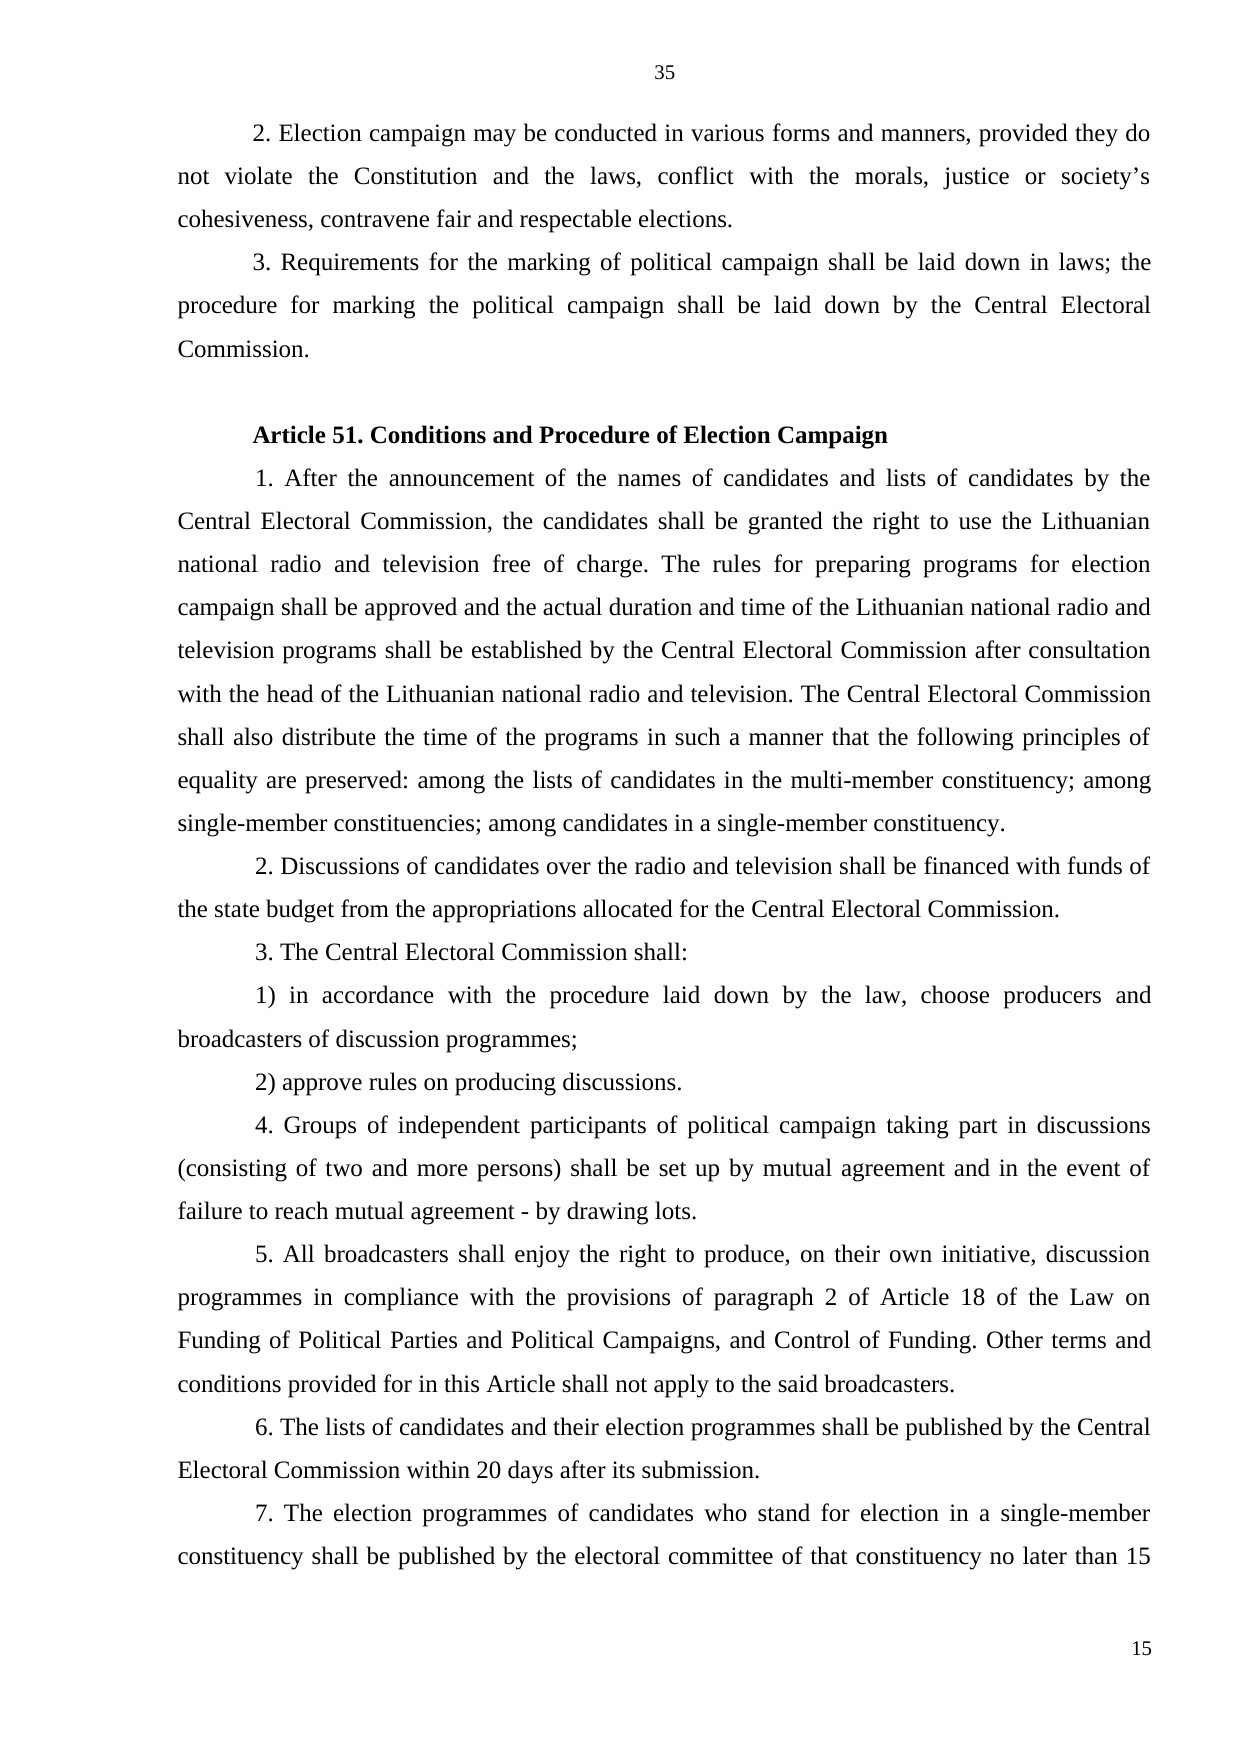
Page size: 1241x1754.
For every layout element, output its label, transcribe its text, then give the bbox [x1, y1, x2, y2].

text 7. The election programmes of candidates who stand for election in a single-member constituency shall be published by the electoral committee of that constituency no later than 15 [177, 1498, 1152, 1570]
text 3. The Central Electoral Commission shall: [177, 937, 1152, 966]
text 2. Election campaign may be conducted in various forms and manners, provided they do not violate the Constitution and the laws, conflict with the morals, justice or society’s cohesiveness, contravene fair and respectable elections. [177, 118, 1152, 233]
text 4. Groups of independent participants of political campaign taking part in discussions (consisting of two and more persons) shall be set up by mutual agreement and in the event of failure to reach mutual agreement - by drawing lots. [177, 1110, 1152, 1225]
text 5. All broadcasters shall enjoy the right to produce, on their own initiative, discussion programmes in compliance with the provisions of paragraph 2 of Article 18 of the Law on Funding of Political Parties and Political Campaigns, and Control of Funding. Other terms and conditions provided for in this Article shall not apply to the said broadcasters. [177, 1239, 1152, 1397]
text 1) in accordance with the procedure laid down by the law, choose producers and broadcasters of discussion programmes; [177, 981, 1152, 1052]
text 3. Requirements for the marking of political campaign shall be laid down in laws; the procedure for marking the political campaign shall be laid down by the Central Electoral Commission. [177, 247, 1152, 362]
text 6. The lists of candidates and their election programmes shall be published by the Central Electoral Commission within 20 days after its submission. [177, 1412, 1152, 1484]
text 2) approve rules on producing discussions. [177, 1067, 1152, 1096]
text Article 51. Conditions and Procedure of Election Campaign [177, 420, 1152, 449]
text 1. After the announcement of the names of candidates and lists of candidates by the Central Electoral Commission, the candidates shall be granted the right to use the Lithuanian national radio and television free of charge. The rules for preparing programs for election campaign shall be approved and the actual duration and time of the Lithuanian national radio and television programs shall be established by the Central Electoral Commission after consultation with the head of the Lithuanian national radio and television. The Central Electoral Commission shall also distribute the time of the programs in such a manner that the following principles of equality are preserved: among the lists of candidates in the multi-member constituency; among single-member constituencies; among candidates in a single-member constituency. [177, 463, 1152, 837]
text 2. Discussions of candidates over the radio and television shall be financed with funds of the state budget from the appropriations allocated for the Central Electoral Commission. [177, 851, 1152, 923]
